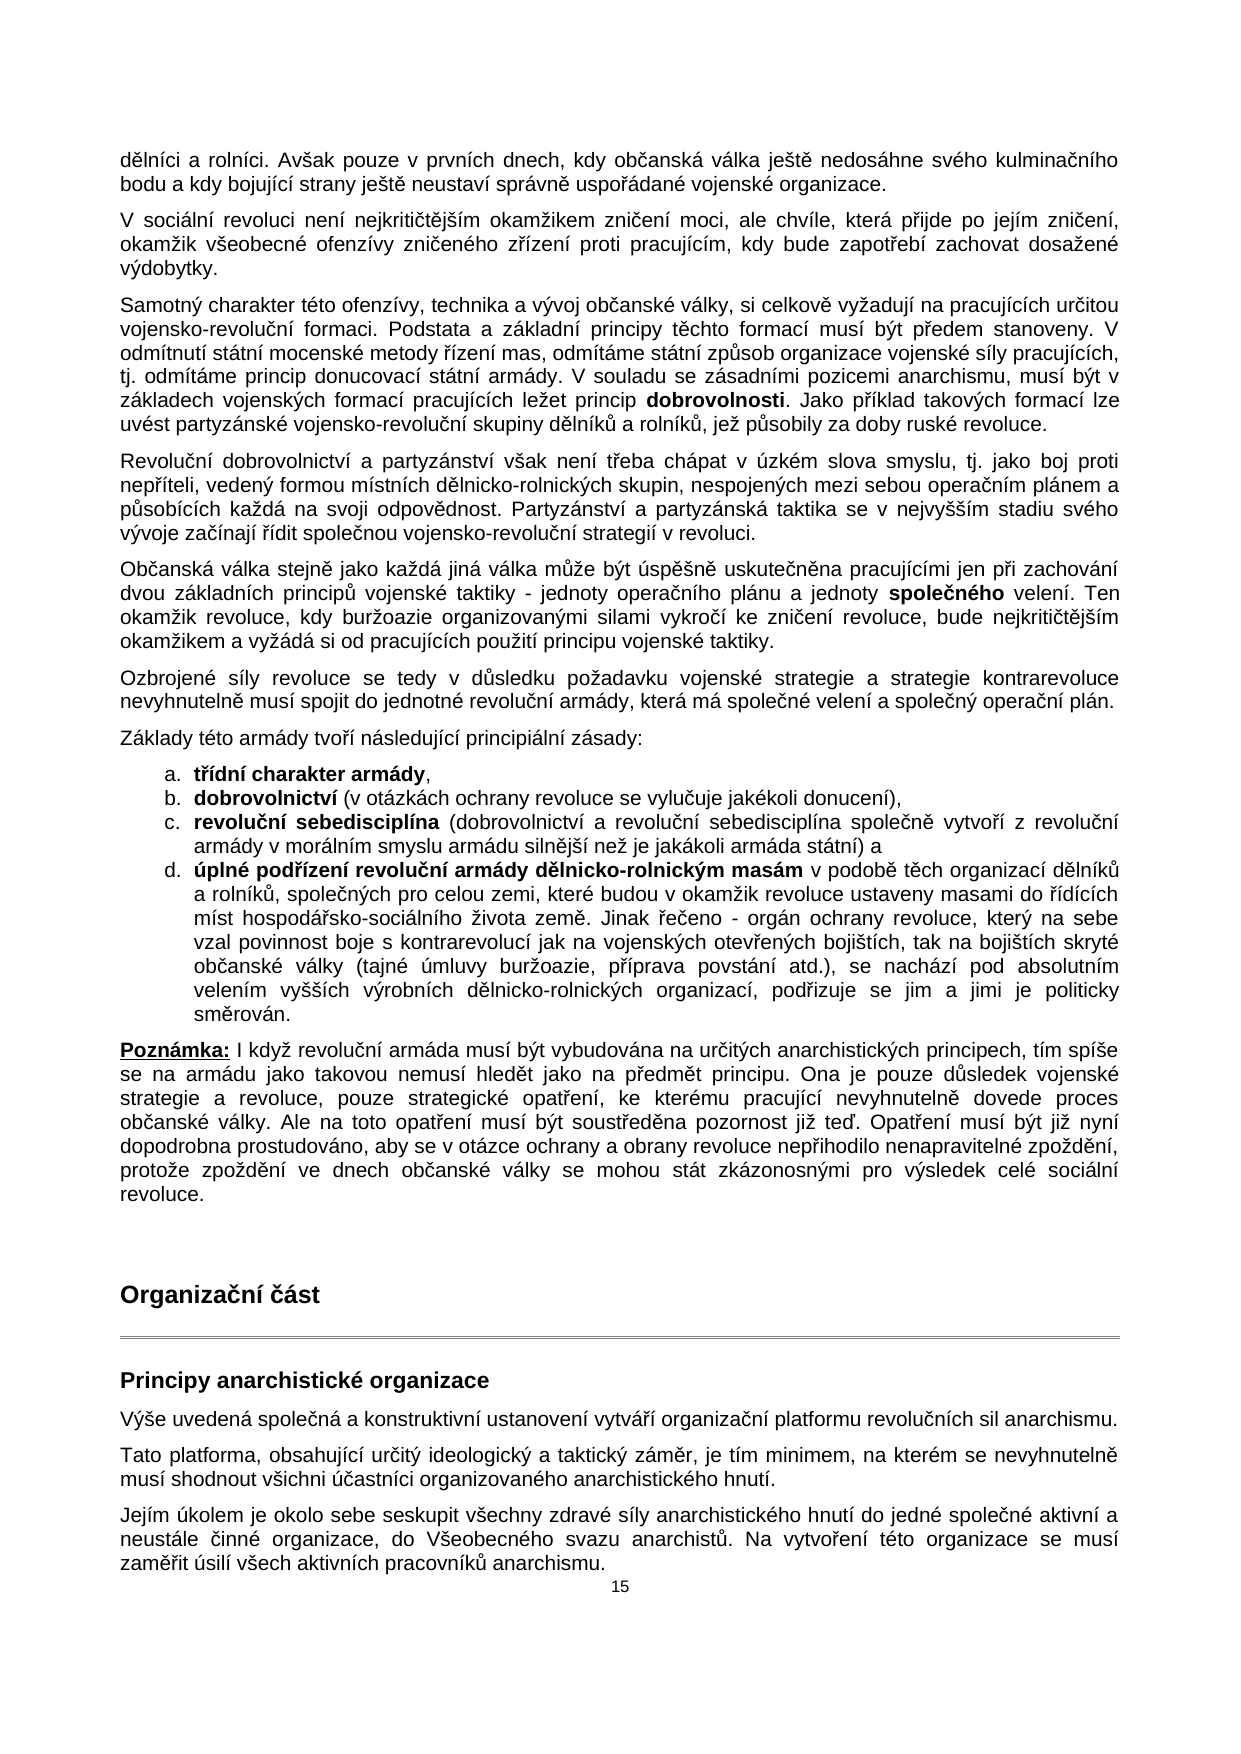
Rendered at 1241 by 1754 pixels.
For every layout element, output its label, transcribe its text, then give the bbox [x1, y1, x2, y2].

text Tato platforma, obsahující určitý ideologický a taktický záměr, je tím minimem, na kterém se nevyhnutelně musí shodnout všichni účastníci organizovaného anarchistického hnutí. [120, 1443, 1120, 1491]
text Organizační část [120, 1280, 1120, 1309]
list třídní charakter armády, [164, 762, 1120, 786]
text Principy anarchistické organizace [120, 1367, 1120, 1394]
text Samotný charakter této ofenzívy, technika a vývoj občanské války, si celkově vyžadují na pracujících určitou vojensko-revoluční formaci. Podstata a základní principy těchto formací musí být předem stanoveny. V odmítnutí státní mocenské metody řízení mas, odmítáme státní způsob organizace vojenské síly pracujících, tj. odmítáme princip donucovací státní armády. V souladu se zásadními pozicemi anarchismu, musí být v základech vojenských formací pracujících ležet princip dobrovolnosti. Jako příklad takových formací lze uvést partyzánské vojensko-revoluční skupiny dělníků a rolníků, jež působily za doby ruské revoluce. [120, 292, 1120, 436]
text dělníci a rolníci. Avšak pouze v prvních dnech, kdy občanská válka ještě nedosáhne svého kulminačního bodu a kdy bojující strany ještě neustaví správně uspořádané vojenské organizace. [120, 148, 1120, 196]
text Občanská válka stejně jako každá jiná válka může být úspěšně uskutečněna pracujícími jen při zachování dvou základních principů vojenské taktiky - jednoty operačního plánu a jednoty společného velení. Ten okamžik revoluce, kdy buržoazie organizovanými silami vykročí ke zničení revoluce, bude nejkritičtějším okamžikem a vyžádá si od pracujících použití principu vojenské taktiky. [120, 557, 1120, 653]
text Jejím úkolem je okolo sebe seskupit všechny zdravé síly anarchistického hnutí do jedné společné aktivní a neustále činné organizace, do Všeobecného svazu anarchistů. Na vytvoření této organizace se musí zaměřit úsilí všech aktivních pracovníků anarchismu. [120, 1503, 1120, 1575]
text Základy této armády tvoří následující principiální zásady: [120, 726, 1120, 750]
text Poznámka: I když revoluční armáda musí být vybudována na určitých anarchistických principech, tím spíše se na armádu jako takovou nemusí hledět jako na předmět principu. Ona je pouze důsledek vojenské strategie a revoluce, pouze strategické opatření, ke kterému pracující nevyhnutelně dovede proces občanské války. Ale na toto opatření musí být soustředěna pozornost již teď. Opatření musí být již nyní dopodrobna prostudováno, aby se v otázce ochrany a obrany revoluce nepřihodilo nenapravitelné zpoždění, protože zpoždění ve dnech občanské války se mohou stát zkázonosnými pro výsledek celé sociální revoluce. [120, 1038, 1120, 1206]
list úplné podřízení revoluční armády dělnicko-rolnickým masám v podobě těch organizací dělníků a rolníků, společných pro celou zemi, které budou v okamžik revoluce ustaveny masami do řídících míst hospodářsko-sociálního života země. Jinak řečeno - orgán ochrany revoluce, který na sebe vzal povinnost boje s kontrarevolucí jak na vojenských otevřených bojištích, tak na bojištích skryté občanské války (tajné úmluvy buržoazie, příprava povstání atd.), se nachází pod absolutním velením vyšších výrobních dělnicko-rolnických organizací, podřizuje se jim a jimi je politicky směrován. [164, 858, 1120, 1026]
text Výše uvedená společná a konstruktivní ustanovení vytváří organizační platformu revolučních sil anarchismu. [120, 1406, 1120, 1430]
text Revoluční dobrovolnictví a partyzánství však není třeba chápat v úzkém slova smyslu, tj. jako boj proti nepříteli, vedený formou místních dělnicko-rolnických skupin, nespojených mezi sebou operačním plánem a působících každá na svoji odpovědnost. Partyzánství a partyzánská taktika se v nejvyšším stadiu svého vývoje začínají řídit společnou vojensko-revoluční strategií v revoluci. [120, 449, 1120, 544]
list dobrovolnictví (v otázkách ochrany revoluce se vylučuje jakékoli donucení), [164, 786, 1120, 810]
list revoluční sebedisciplína (dobrovolnictví a revoluční sebedisciplína společně vytvoří z revoluční armády v morálním smyslu armádu silnější než je jakákoli armáda státní) a [164, 810, 1120, 858]
text Ozbrojené síly revoluce se tedy v důsledku požadavku vojenské strategie a strategie kontrarevoluce nevyhnutelně musí spojit do jednotné revoluční armády, která má společné velení a společný operační plán. [120, 665, 1120, 713]
text V sociální revoluci není nejkritičtějším okamžikem zničení moci, ale chvíle, která přijde po jejím zničení, okamžik všeobecné ofenzívy zničeného zřízení proti pracujícím, kdy bude zapotřebí zachovat dosažené výdobytky. [120, 208, 1120, 280]
